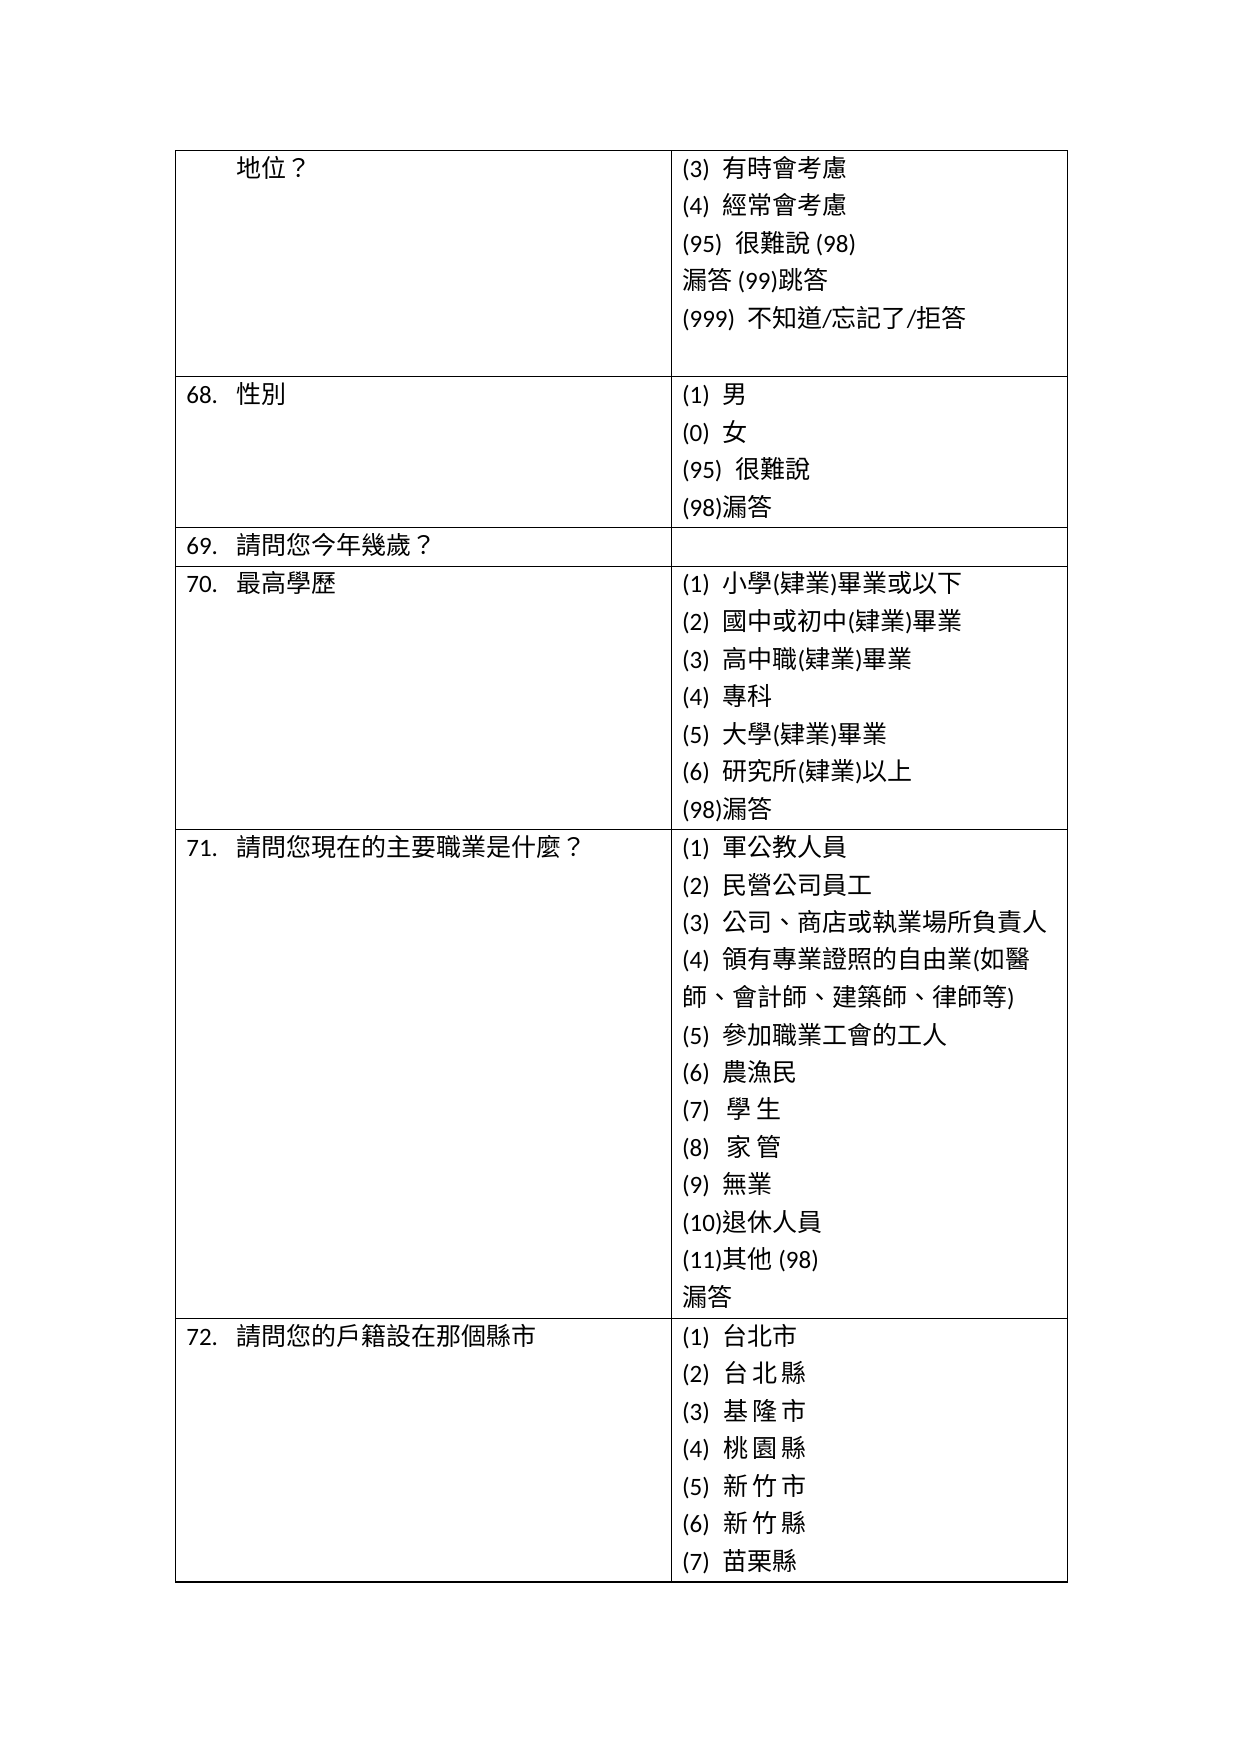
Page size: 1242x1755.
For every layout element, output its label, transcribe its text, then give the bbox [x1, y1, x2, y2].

table_cell (1) 男 (0) 女 (95) 很難說 (98)漏答 [672, 377, 1067, 527]
table_cell 71. 請問您現在的主要職業是什麼？ [176, 830, 671, 1318]
table_cell 69. 請問您今年幾歲？ [176, 528, 671, 566]
table_cell 72. 請問您的戶籍設在那個縣市 [176, 1319, 671, 1581]
table_header (3) 有時會考慮 (4) 經常會考慮 (95) 很難說 (98)漏答 (99)跳答 (999) 不知道/忘記了/拒答 [672, 151, 1067, 376]
table_cell [672, 528, 1067, 566]
table_cell 68. 性別 [176, 377, 671, 527]
table_cell (1) 小學(肄業)畢業或以下 (2) 國中或初中(肄業)畢業 (3) 高中職(肄業)畢業 (4) 專科 (5) 大學(肄業)畢業 (6) 研究所(肄業)以上 (98)漏答 [672, 567, 1067, 829]
table_header 地位？ [176, 151, 671, 376]
table_cell (1) 軍公教人員 (2) 民營公司員工 (3) 公司、商店或執業場所負責人 (4) 領有專業證照的自由業(如醫 師、會計師、建築師、律師等) (5) 參加職業工會的工人 (6) 農漁民 (7) 學生 (8) 家管 (9) 無業 (10)退休人員 (11)其他 (98)漏答 [672, 830, 1067, 1318]
table_cell (1) 台北市 (2) 台北縣 (3) 基隆市 (4) 桃園縣 (5) 新竹市 (6) 新竹縣 (7) 苗栗縣 [672, 1319, 1067, 1581]
table_cell 70. 最高學歷 [176, 567, 671, 829]
